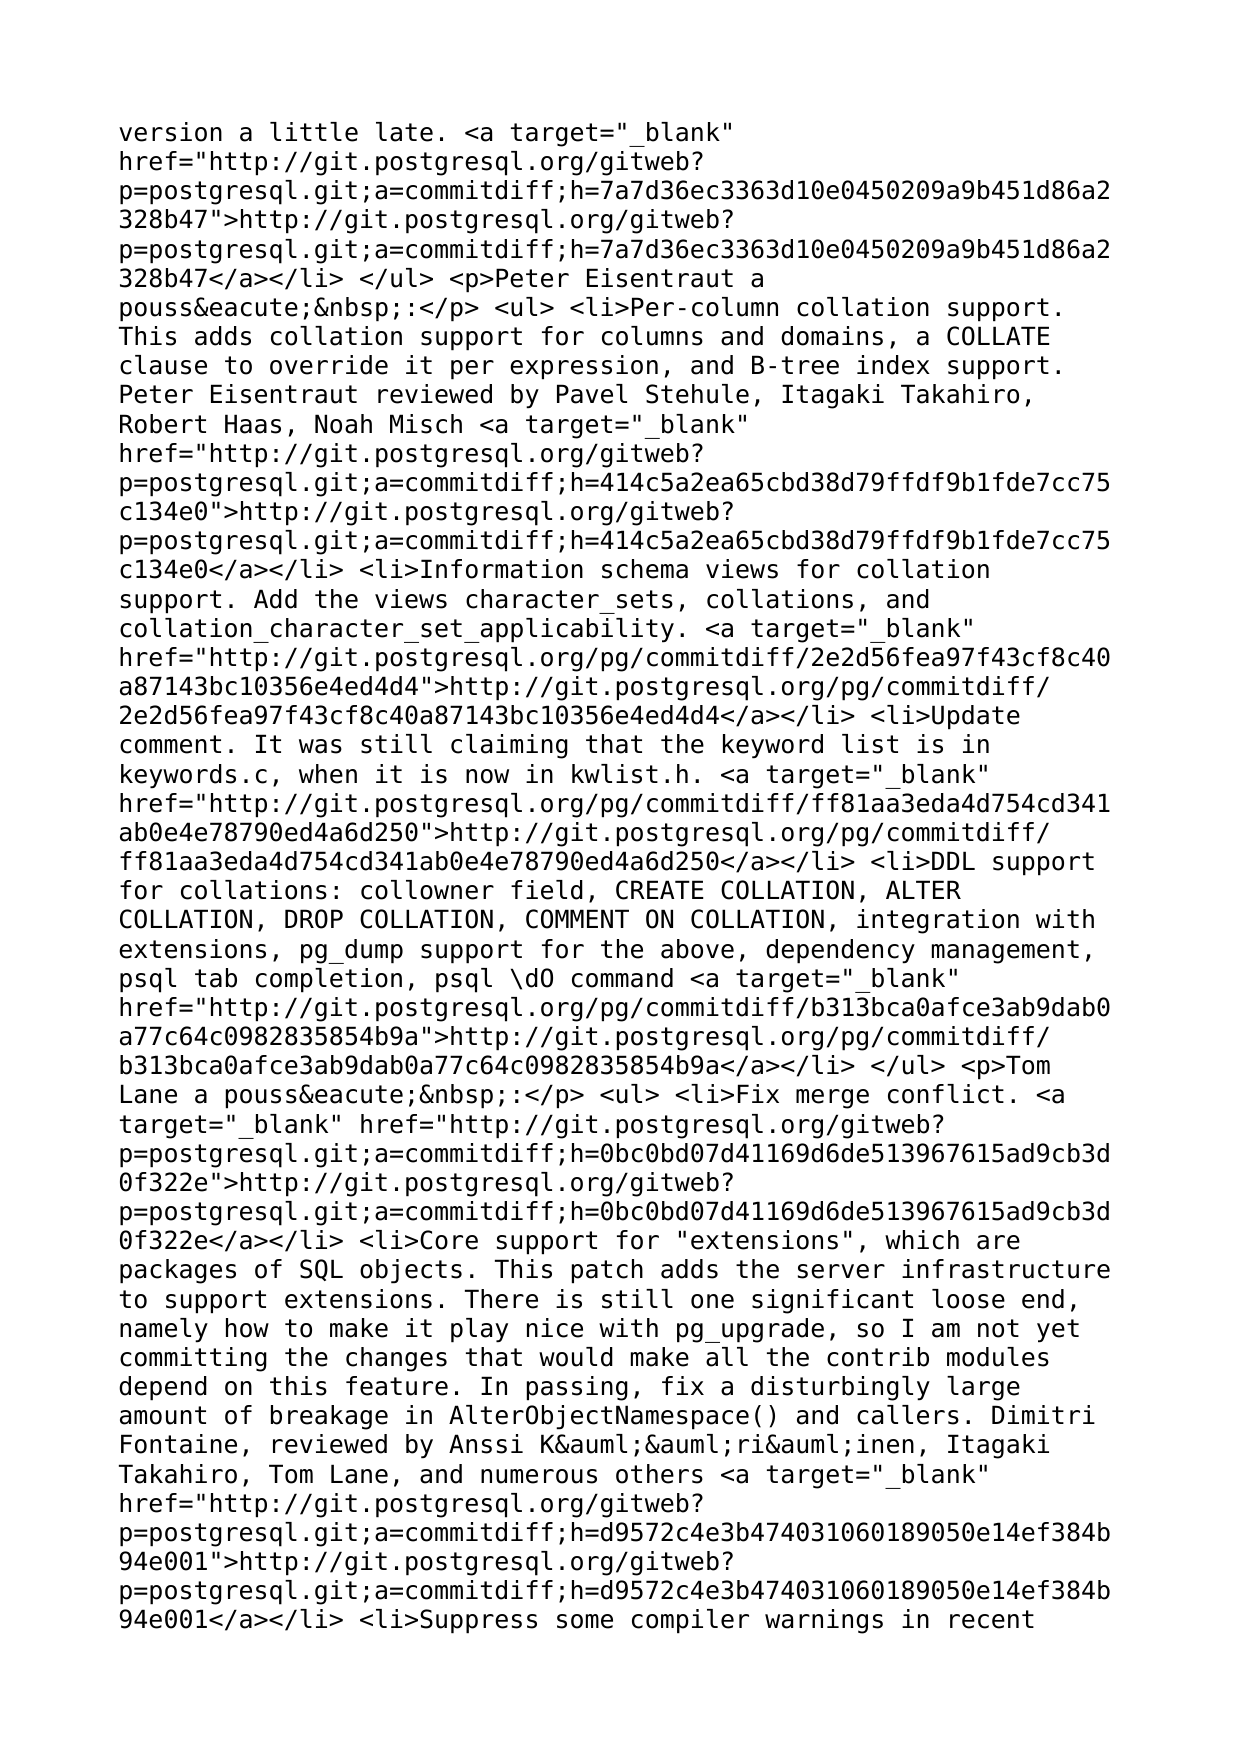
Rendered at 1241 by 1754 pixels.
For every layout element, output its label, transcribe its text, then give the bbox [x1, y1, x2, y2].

text version a little late. <a target="_blank" href="http://git.postgresql.org/gitweb?p=postgresql.git;a=commitdiff;h=7a7d36ec3363d10e0450209a9b451d86a2328b47">http://git.postgresql.org/gitweb?p=postgresql.git;a=commitdiff;h=7a7d36ec3363d10e0450209a9b451d86a2328b47</a></li> </ul> <p>Peter Eisentraut a pouss&eacute;&nbsp;:</p> <ul> <li>Per-column collation support. This adds collation support for columns and domains, a COLLATE clause to override it per expression, and B-tree index support. Peter Eisentraut reviewed by Pavel Stehule, Itagaki Takahiro, Robert Haas, Noah Misch <a target="_blank" href="http://git.postgresql.org/gitweb?p=postgresql.git;a=commitdiff;h=414c5a2ea65cbd38d79ffdf9b1fde7cc75c134e0">http://git.postgresql.org/gitweb?p=postgresql.git;a=commitdiff;h=414c5a2ea65cbd38d79ffdf9b1fde7cc75c134e0</a></li> <li>Information schema views for collation support. Add the views character_sets, collations, and collation_character_set_applicability. <a target="_blank" href="http://git.postgresql.org/pg/commitdiff/2e2d56fea97f43cf8c40a87143bc10356e4ed4d4">http://git.postgresql.org/pg/commitdiff/2e2d56fea97f43cf8c40a87143bc10356e4ed4d4</a></li> <li>Update comment. It was still claiming that the keyword list is in keywords.c, when it is now in kwlist.h. <a target="_blank" href="http://git.postgresql.org/pg/commitdiff/ff81aa3eda4d754cd341ab0e4e78790ed4a6d250">http://git.postgresql.org/pg/commitdiff/ff81aa3eda4d754cd341ab0e4e78790ed4a6d250</a></li> <li>DDL support for collations: collowner field, CREATE COLLATION, ALTER COLLATION, DROP COLLATION, COMMENT ON COLLATION, integration with extensions, pg_dump support for the above, dependency management, psql tab completion, psql \dO command <a target="_blank" href="http://git.postgresql.org/pg/commitdiff/b313bca0afce3ab9dab0a77c64c0982835854b9a">http://git.postgresql.org/pg/commitdiff/b313bca0afce3ab9dab0a77c64c0982835854b9a</a></li> </ul> <p>Tom Lane a pouss&eacute;&nbsp;:</p> <ul> <li>Fix merge conflict. <a target="_blank" href="http://git.postgresql.org/gitweb?p=postgresql.git;a=commitdiff;h=0bc0bd07d41169d6de513967615ad9cb3d0f322e">http://git.postgresql.org/gitweb?p=postgresql.git;a=commitdiff;h=0bc0bd07d41169d6de513967615ad9cb3d0f322e</a></li> <li>Core support for "extensions", which are packages of SQL objects. This patch adds the server infrastructure to support extensions. There is still one significant loose end, namely how to make it play nice with pg_upgrade, so I am not yet committing the changes that would make all the contrib modules depend on this feature. In passing, fix a disturbingly large amount of breakage in AlterObjectNamespace() and callers. Dimitri Fontaine, reviewed by Anssi K&auml;&auml;ri&auml;inen, Itagaki Takahiro, Tom Lane, and numerous others <a target="_blank" href="http://git.postgresql.org/gitweb?p=postgresql.git;a=commitdiff;h=d9572c4e3b474031060189050e14ef384b94e001">http://git.postgresql.org/gitweb?p=postgresql.git;a=commitdiff;h=d9572c4e3b474031060189050e14ef384b94e001</a></li> <li>Suppress some compiler warnings in recent [118, 118, 1122, 1635]
